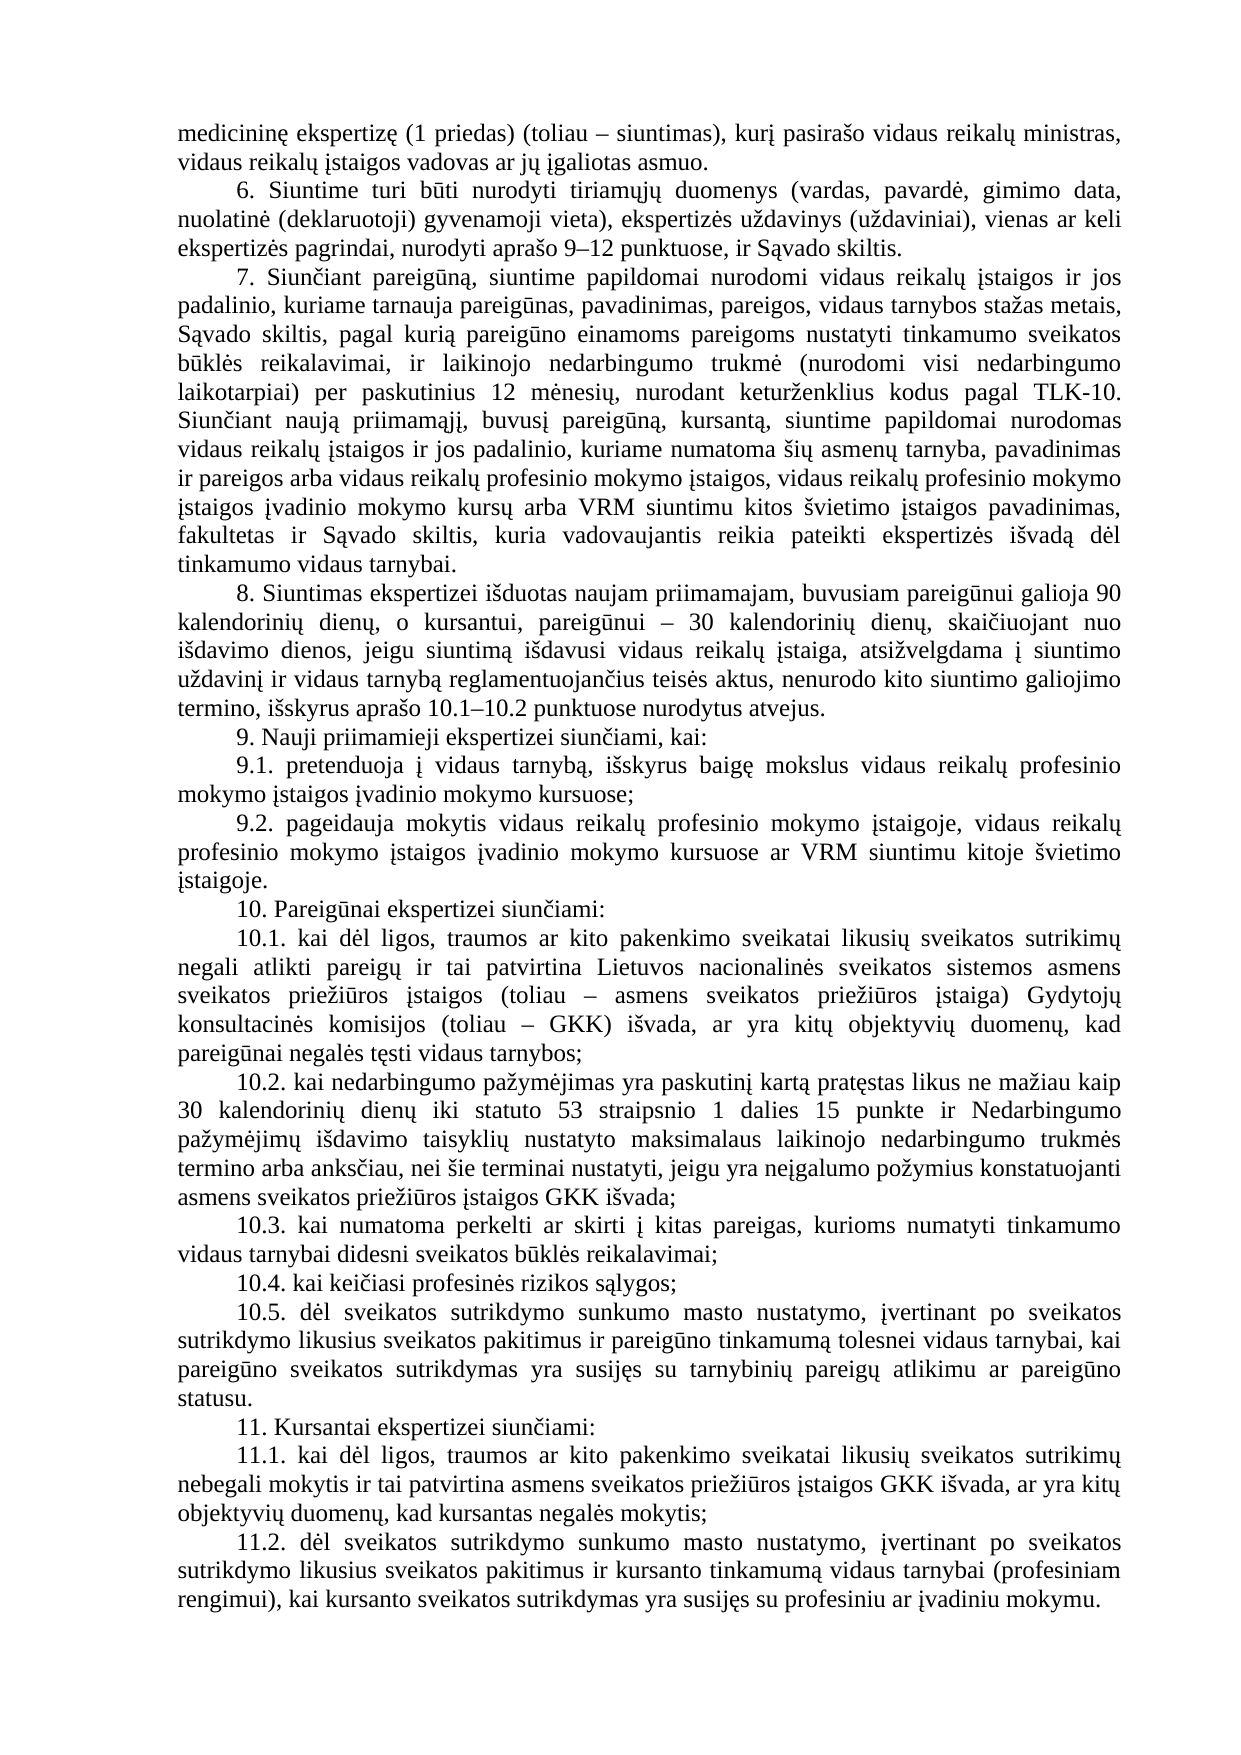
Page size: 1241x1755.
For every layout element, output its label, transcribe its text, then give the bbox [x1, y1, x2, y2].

text 10.2. kai nedarbingumo pažymėjimas yra paskutinį kartą pratęstas likus ne mažiau kaip 30 kalendorinių dienų iki statuto 53 straipsnio 1 dalies 15 punkte ir Nedarbingumo pažymėjimų išdavimo taisyklių nustatyto maksimalaus laikinojo nedarbingumo trukmės termino arba anksčiau, nei šie terminai nustatyti, jeigu yra neįgalumo požymius konstatuojanti asmens sveikatos priežiūros įstaigos GKK išvada; [177, 1067, 1122, 1211]
text 10.3. kai numatoma perkelti ar skirti į kitas pareigas, kurioms numatyti tinkamumo vidaus tarnybai didesni sveikatos būklės reikalavimai; [177, 1211, 1122, 1268]
text 11. Kursantai ekspertizei siunčiami: [177, 1412, 1122, 1441]
text medicininę ekspertizę (1 priedas) (toliau – siuntimas), kurį pasirašo vidaus reikalų ministras, vidaus reikalų įstaigos vadovas ar jų įgaliotas asmuo. [177, 118, 1122, 176]
text 9.2. pageidauja mokytis vidaus reikalų profesinio mokymo įstaigoje, vidaus reikalų profesinio mokymo įstaigos įvadinio mokymo kursuose ar VRM siuntimu kitoje švietimo įstaigoje. [177, 808, 1122, 894]
text 11.2. dėl sveikatos sutrikdymo sunkumo masto nustatymo, įvertinant po sveikatos sutrikdymo likusius sveikatos pakitimus ir kursanto tinkamumą vidaus tarnybai (profesiniam rengimui), kai kursanto sveikatos sutrikdymas yra susijęs su profesiniu ar įvadiniu mokymu. [177, 1527, 1122, 1613]
text 8. Siuntimas ekspertizei išduotas naujam priimamajam, buvusiam pareigūnui galioja 90 kalendorinių dienų, o kursantui, pareigūnui – 30 kalendorinių dienų, skaičiuojant nuo išdavimo dienos, jeigu siuntimą išdavusi vidaus reikalų įstaiga, atsižvelgdama į siuntimo uždavinį ir vidaus tarnybą reglamentuojančius teisės aktus, nenurodo kito siuntimo galiojimo termino, išskyrus aprašo 10.1–10.2 punktuose nurodytus atvejus. [177, 578, 1122, 722]
text 10.5. dėl sveikatos sutrikdymo sunkumo masto nustatymo, įvertinant po sveikatos sutrikdymo likusius sveikatos pakitimus ir pareigūno tinkamumą tolesnei vidaus tarnybai, kai pareigūno sveikatos sutrikdymas yra susijęs su tarnybinių pareigų atlikimu ar pareigūno statusu. [177, 1297, 1122, 1412]
text 11.1. kai dėl ligos, traumos ar kito pakenkimo sveikatai likusių sveikatos sutrikimų nebegali mokytis ir tai patvirtina asmens sveikatos priežiūros įstaigos GKK išvada, ar yra kitų objektyvių duomenų, kad kursantas negalės mokytis; [177, 1441, 1122, 1527]
text 9.1. pretenduoja į vidaus tarnybą, išskyrus baigę mokslus vidaus reikalų profesinio mokymo įstaigos įvadinio mokymo kursuose; [177, 751, 1122, 808]
text 6. Siuntime turi būti nurodyti tiriamųjų duomenys (vardas, pavardė, gimimo data, nuolatinė (deklaruotoji) gyvenamoji vieta), ekspertizės uždavinys (uždaviniai), vienas ar keli ekspertizės pagrindai, nurodyti aprašo 9–12 punktuose, ir Sąvado skiltis. [177, 176, 1122, 262]
text 10.4. kai keičiasi profesinės rizikos sąlygos; [177, 1268, 1122, 1297]
text 10. Pareigūnai ekspertizei siunčiami: [177, 894, 1122, 923]
text 10.1. kai dėl ligos, traumos ar kito pakenkimo sveikatai likusių sveikatos sutrikimų negali atlikti pareigų ir tai patvirtina Lietuvos nacionalinės sveikatos sistemos asmens sveikatos priežiūros įstaigos (toliau – asmens sveikatos priežiūros įstaiga) Gydytojų konsultacinės komisijos (toliau – GKK) išvada, ar yra kitų objektyvių duomenų, kad pareigūnai negalės tęsti vidaus tarnybos; [177, 923, 1122, 1067]
text 7. Siunčiant pareigūną, siuntime papildomai nurodomi vidaus reikalų įstaigos ir jos padalinio, kuriame tarnauja pareigūnas, pavadinimas, pareigos, vidaus tarnybos stažas metais, Sąvado skiltis, pagal kurią pareigūno einamoms pareigoms nustatyti tinkamumo sveikatos būklės reikalavimai, ir laikinojo nedarbingumo trukmė (nurodomi visi nedarbingumo laikotarpiai) per paskutinius 12 mėnesių, nurodant keturženklius kodus pagal TLK-10. Siunčiant naują priimamąjį, buvusį pareigūną, kursantą, siuntime papildomai nurodomas vidaus reikalų įstaigos ir jos padalinio, kuriame numatoma šių asmenų tarnyba, pavadinimas ir pareigos arba vidaus reikalų profesinio mokymo įstaigos, vidaus reikalų profesinio mokymo įstaigos įvadinio mokymo kursų arba VRM siuntimu kitos švietimo įstaigos pavadinimas, fakultetas ir Sąvado skiltis, kuria vadovaujantis reikia pateikti ekspertizės išvadą dėl tinkamumo vidaus tarnybai. [177, 262, 1122, 578]
text 9. Nauji priimamieji ekspertizei siunčiami, kai: [177, 722, 1122, 751]
